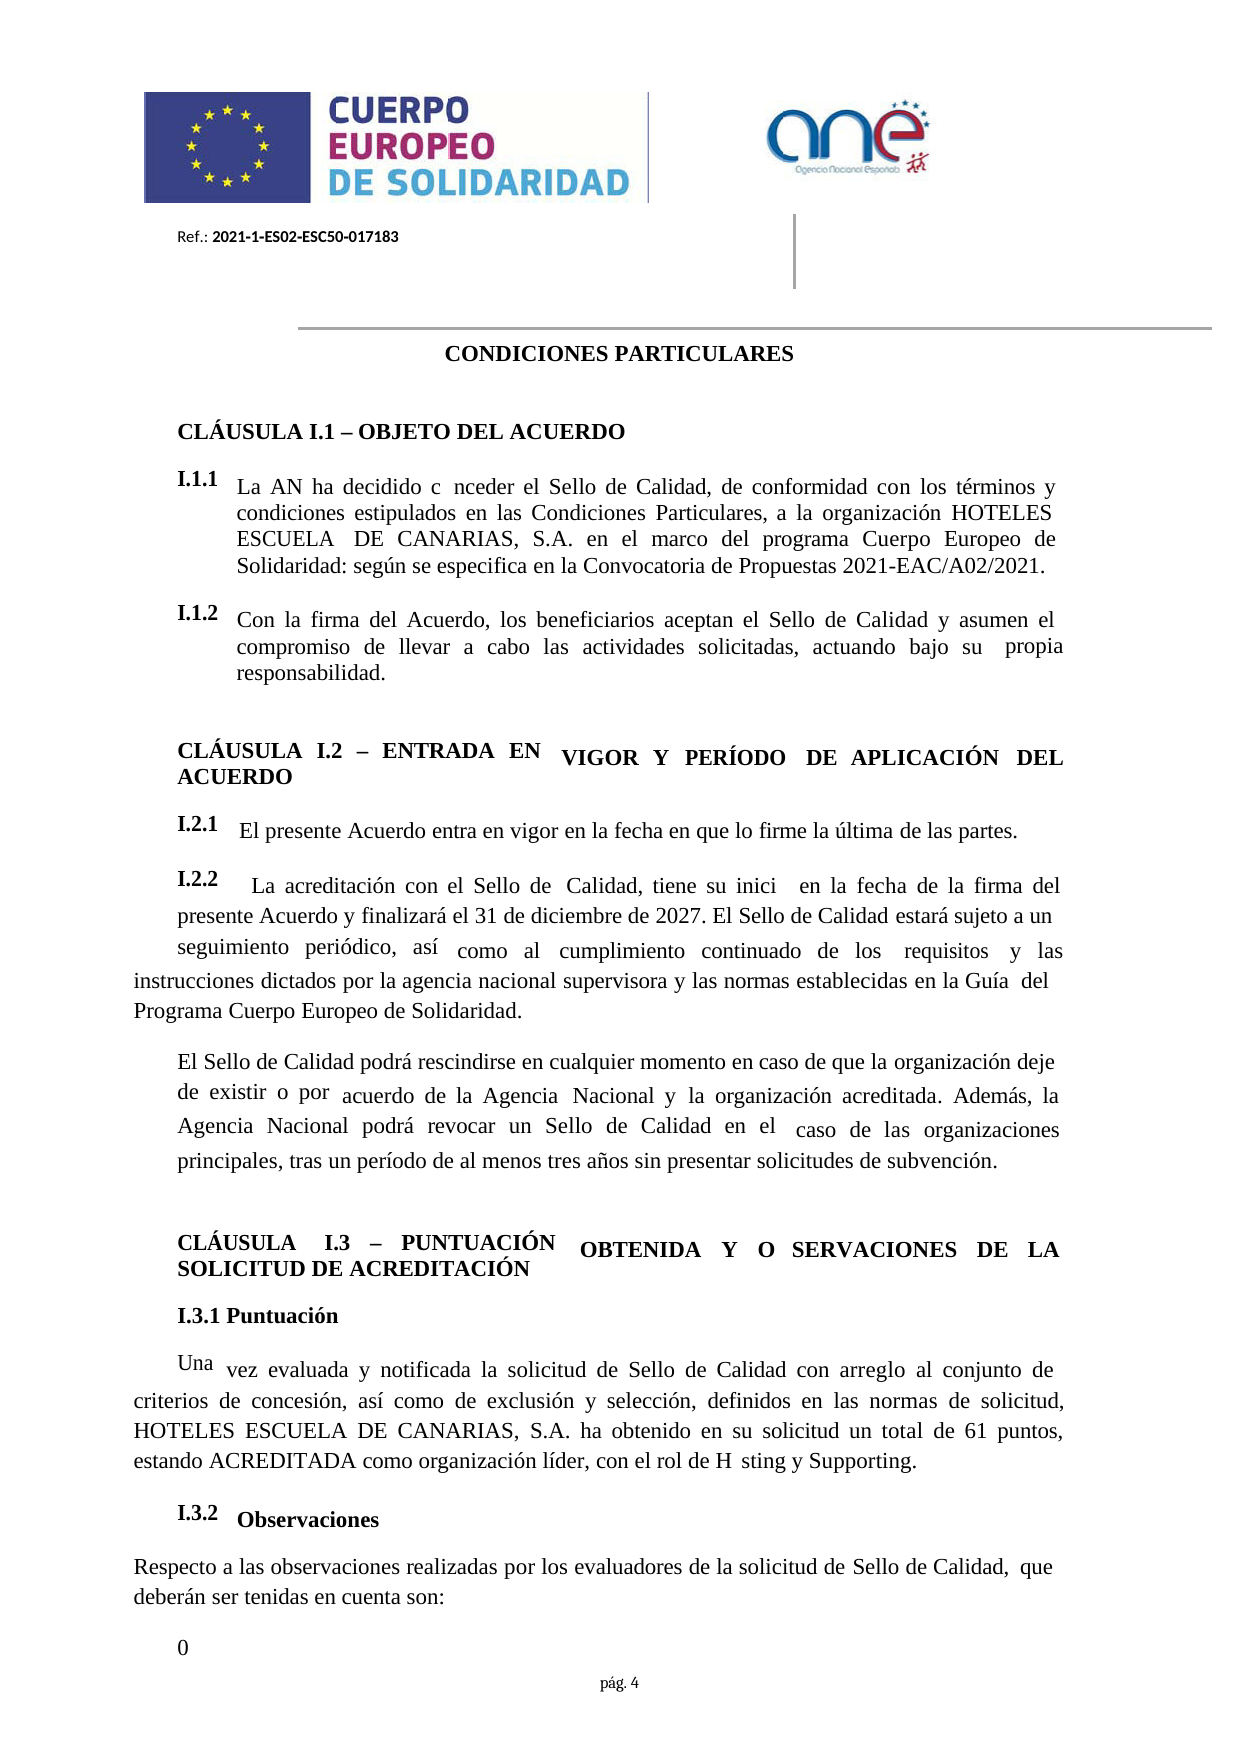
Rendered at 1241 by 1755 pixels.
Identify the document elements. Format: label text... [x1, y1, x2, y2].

text condiciones estipulados en las Condiciones Particulares, a la organización HOTELES [236, 499, 1093, 525]
text I.1.1 [177, 465, 221, 492]
text Nacional y [572, 1082, 677, 1109]
text El presente Acuerdo entra en vigor en la fecha en que lo firme la última de las partes. [239, 817, 1093, 844]
subtitle I.2.1 [177, 810, 221, 836]
text DE CANARIAS, S.A. en el marco del programa Cuerpo Europeo de [353, 525, 1093, 552]
text DE APLICACIÓN [806, 744, 1002, 771]
text vez evaluada y notificada la solicitud de Sello de Calidad con arreglo al conjunto de [226, 1357, 1093, 1383]
text seguimiento periódico, así [177, 933, 441, 959]
text Agencia Nacional podrá revocar un Sello de Calidad en el [177, 1113, 783, 1139]
text como al [457, 937, 541, 963]
text PERÍODO [685, 744, 792, 771]
text Una [177, 1349, 215, 1376]
subtitle CLÁUSULA I.2 – ENTRADA EN ACUERDO [177, 737, 545, 789]
text caso de las organizaciones [796, 1117, 1093, 1143]
text Solidaridad: según se especifica en la Convocatoria de Propuestas 2021-EAC/A02/2021. [236, 552, 1093, 578]
text Observaciones [237, 1506, 1093, 1532]
text Respecto a las observaciones realizadas por los evaluadores de la solicitud de Sello de Calidad, que deberán ser tenidas en cuenta son: [133, 1553, 1064, 1609]
text principales, tras un período de al menos tres años sin presentar solicitudes de subvención. [177, 1147, 1093, 1173]
text instrucciones dictados por la agencia nacional supervisora y las normas establecidas en la Guía del Programa Cuerpo Europeo de Solidaridad. [133, 967, 1070, 1023]
text la organización acreditada. Además, la [688, 1082, 1093, 1109]
text Calidad, tiene su inici [566, 872, 779, 898]
text 0 [177, 1634, 1093, 1661]
subtitle I.3.2 [177, 1499, 220, 1525]
text DEL [1016, 744, 1093, 771]
text compromiso de llevar a cabo las actividades solicitadas, actuando bajo su responsabilidad. [236, 633, 992, 685]
text El Sello de Calidad podrá rescindirse en cualquier momento en caso de que la organización deje [177, 1048, 1093, 1074]
text nceder el Sello de Calidad, de conformidad con los términos y [454, 473, 1093, 499]
text y las [1009, 937, 1093, 963]
text ESCUELA [236, 525, 339, 552]
text VIGOR Y [561, 744, 670, 771]
text presente Acuerdo y finalizará el 31 de diciembre de 2027. El Sello de Calidad estará sujeto a un [177, 902, 1093, 929]
text I.3.1 Puntuación [177, 1302, 1093, 1328]
text acuerdo de la Agencia [342, 1082, 561, 1109]
text cumplimiento continuado de los [559, 937, 886, 963]
subtitle CLÁUSULA I.3 – PUNTUACIÓN SOLICITUD DE ACREDITACIÓN [177, 1228, 558, 1281]
subtitle I.1.2 [177, 599, 221, 625]
text requisitos [904, 937, 993, 963]
text CLÁUSULA I.1 – OBJETO DEL ACUERDO [177, 418, 1093, 444]
text Con la firma del Acuerdo, los beneficiarios aceptan el Sello de Calidad y asumen el [237, 606, 1093, 633]
text de existir o por [177, 1078, 331, 1105]
text La acreditación con el Sello de [251, 872, 555, 898]
text La AN ha decidido c [237, 473, 443, 499]
subtitle CONDICIONES PARTICULARES [444, 340, 1093, 367]
text en la fecha de la firma del [799, 872, 1093, 898]
text OBTENIDA Y O [579, 1236, 777, 1262]
text criterios de concesión, así como de exclusión y selección, definidos en las normas de solicitud, HOTELES ESCUELA DE CANARIAS, S.A. ha obtenido en su solicitud un total de 61 puntos, estando ACREDITADA como organización líder, con el rol de H sting y Supporting. [133, 1387, 1064, 1474]
text propia [1005, 633, 1093, 659]
subtitle I.2.2 [177, 865, 221, 891]
text SERVACIONES DE LA [792, 1236, 1093, 1262]
